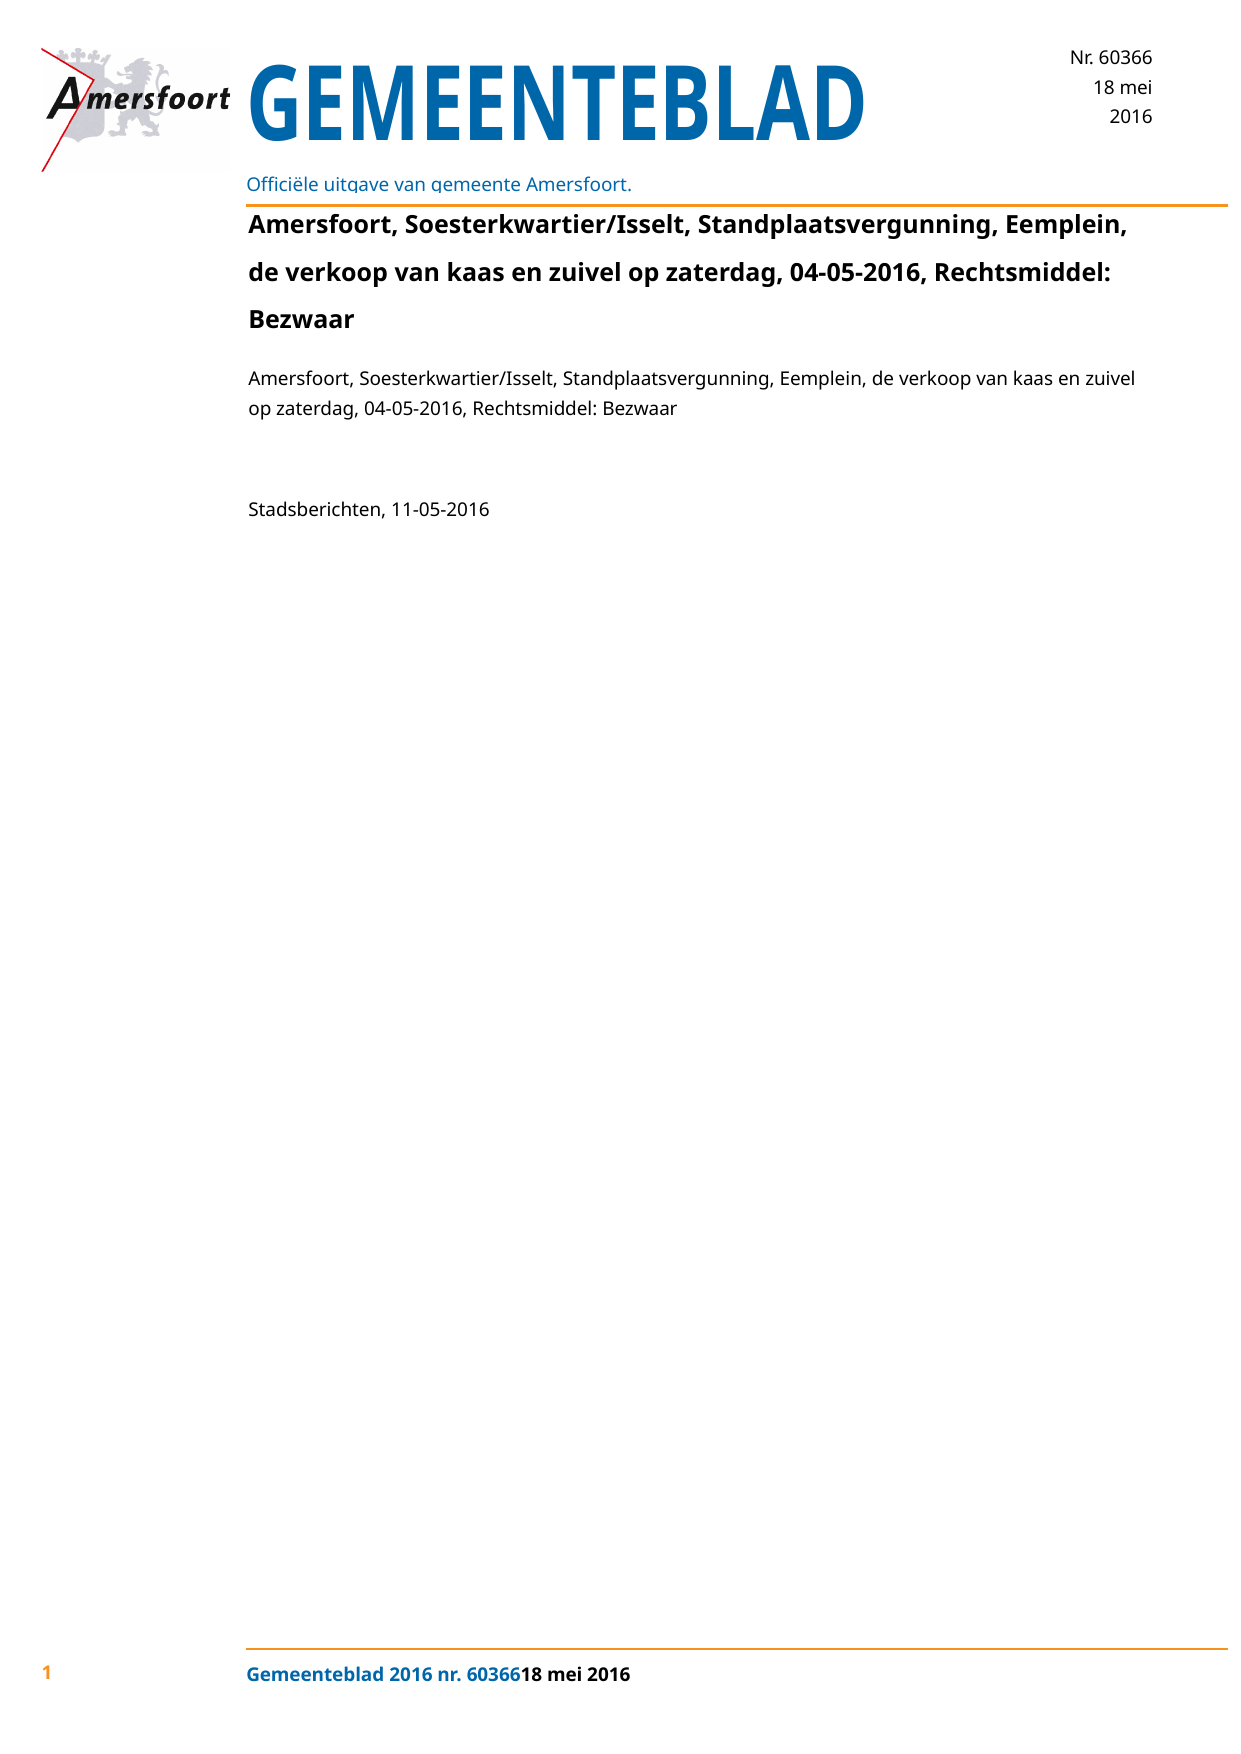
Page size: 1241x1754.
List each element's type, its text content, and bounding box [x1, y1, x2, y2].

text Stadsberichten, 11-05-2016 [248, 496, 1152, 522]
text Amersfoort, Soesterkwartier/Isselt, Standplaatsvergunning, Eemplein, de verkoop van kaas en zuivel op zaterdag, 04-05-2016, Rechtsmiddel: Bezwaar [248, 366, 1152, 421]
text Amersfoort, Soesterkwartier/Isselt, Standplaatsvergunning, Eemplein, de verkoop van kaas en zuivel op zaterdag, 04-05-2016, Rechtsmiddel: Bezwaar [248, 207, 1152, 336]
picture [41, 47, 231, 172]
